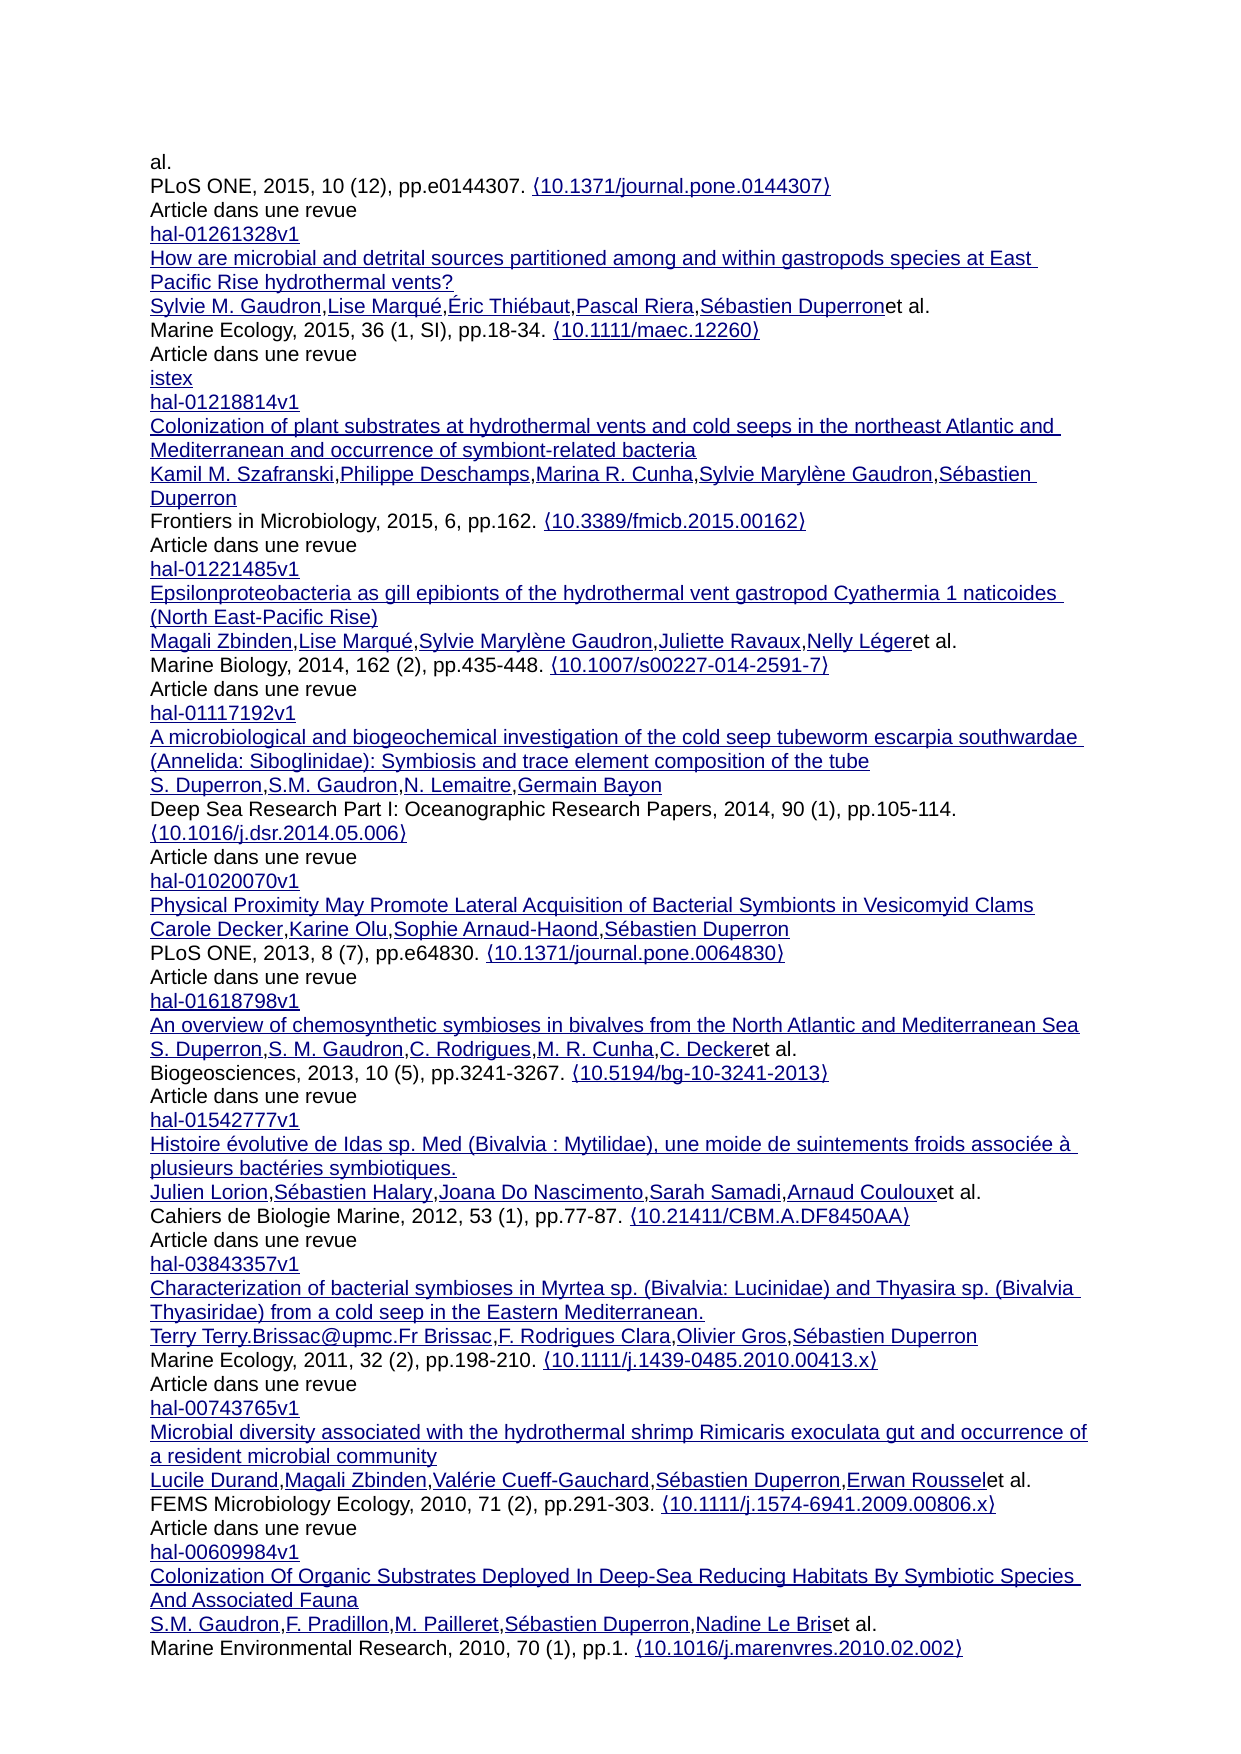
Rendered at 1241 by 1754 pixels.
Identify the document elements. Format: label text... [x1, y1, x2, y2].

table_cell al. PLoS ONE, 2015, 10 (12), pp.e0144307. ⟨10.1371/journal.pone.0144307⟩ Article dans une revue hal-01261328v1 [150, 150, 1090, 246]
table_cell How are microbial and detrital sources partitioned among and within gastropods species at East Pacific Rise hydrothermal vents? Sylvie M. Gaudron,Lise Marqué,Éric Thiébaut,Pascal Riera,Sébastien Duperronet al. Marine Ecology, 2015, 36 (1, SI), pp.18-34. ⟨10.1111/maec.12260⟩ Article dans une revue istex hal-01218814v1 [150, 246, 1090, 413]
table_cell Physical Proximity May Promote Lateral Acquisition of Bacterial Symbionts in Vesicomyid Clams Carole Decker,Karine Olu,Sophie Arnaud-Haond,Sébastien Duperron PLoS ONE, 2013, 8 (7), pp.e64830. ⟨10.1371/journal.pone.0064830⟩ Article dans une revue hal-01618798v1 [150, 893, 1090, 1012]
table_cell Colonization Of Organic Substrates Deployed In Deep-Sea Reducing Habitats By Symbiotic Species And Associated Fauna S.M. Gaudron,F. Pradillon,M. Pailleret,Sébastien Duperron,Nadine Le Briset al. Marine Environmental Research, 2010, 70 (1), pp.1. ⟨10.1016/j.marenvres.2010.02.002⟩ [150, 1564, 1090, 1659]
table_cell Epsilonproteobacteria as gill epibionts of the hydrothermal vent gastropod Cyathermia 1 naticoides (North East-Pacific Rise) Magali Zbinden,Lise Marqué,Sylvie Marylène Gaudron,Juliette Ravaux,Nelly Légeret al. Marine Biology, 2014, 162 (2), pp.435-448. ⟨10.1007/s00227-014-2591-7⟩ Article dans une revue hal-01117192v1 [150, 581, 1090, 725]
table_cell Characterization of bacterial symbioses in Myrtea sp. (Bivalvia: Lucinidae) and Thyasira sp. (Bivalvia Thyasiridae) from a cold seep in the Eastern Mediterranean. Terry Terry.Brissac@upmc.Fr Brissac,F. Rodrigues Clara,Olivier Gros,Sébastien Duperron Marine Ecology, 2011, 32 (2), pp.198-210. ⟨10.1111/j.1439-0485.2010.00413.x⟩ Article dans une revue hal-00743765v1 [150, 1276, 1090, 1420]
table_cell Colonization of plant substrates at hydrothermal vents and cold seeps in the northeast Atlantic and Mediterranean and occurrence of symbiont-related bacteria Kamil M. Szafranski,Philippe Deschamps,Marina R. Cunha,Sylvie Marylène Gaudron,Sébastien Duperron Frontiers in Microbiology, 2015, 6, pp.162. ⟨10.3389/fmicb.2015.00162⟩ Article dans une revue hal-01221485v1 [150, 414, 1090, 581]
table_cell An overview of chemosynthetic symbioses in bivalves from the North Atlantic and Mediterranean Sea S. Duperron,S. M. Gaudron,C. Rodrigues,M. R. Cunha,C. Deckeret al. Biogeosciences, 2013, 10 (5), pp.3241-3267. ⟨10.5194/bg-10-3241-2013⟩ Article dans une revue hal-01542777v1 [150, 1013, 1090, 1132]
table_cell A microbiological and biogeochemical investigation of the cold seep tubeworm escarpia southwardae (Annelida: Siboglinidae): Symbiosis and trace element composition of the tube S. Duperron,S.M. Gaudron,N. Lemaitre,Germain Bayon Deep Sea Research Part I: Oceanographic Research Papers, 2014, 90 (1), pp.105-114. ⟨10.1016/j.dsr.2014.05.006⟩ Article dans une revue hal-01020070v1 [150, 725, 1090, 893]
table_cell Microbial diversity associated with the hydrothermal shrimp Rimicaris exoculata gut and occurrence of a resident microbial community Lucile Durand,Magali Zbinden,Valérie Cueff-Gauchard,Sébastien Duperron,Erwan Rousselet al. FEMS Microbiology Ecology, 2010, 71 (2), pp.291-303. ⟨10.1111/j.1574-6941.2009.00806.x⟩ Article dans une revue hal-00609984v1 [150, 1420, 1090, 1563]
table_cell Histoire évolutive de Idas sp. Med (Bivalvia : Mytilidae), une moide de suintements froids associée à plusieurs bactéries symbiotiques. Julien Lorion,Sébastien Halary,Joana Do Nascimento,Sarah Samadi,Arnaud Coulouxet al. Cahiers de Biologie Marine, 2012, 53 (1), pp.77-87. ⟨10.21411/CBM.A.DF8450AA⟩ Article dans une revue hal-03843357v1 [150, 1132, 1090, 1276]
